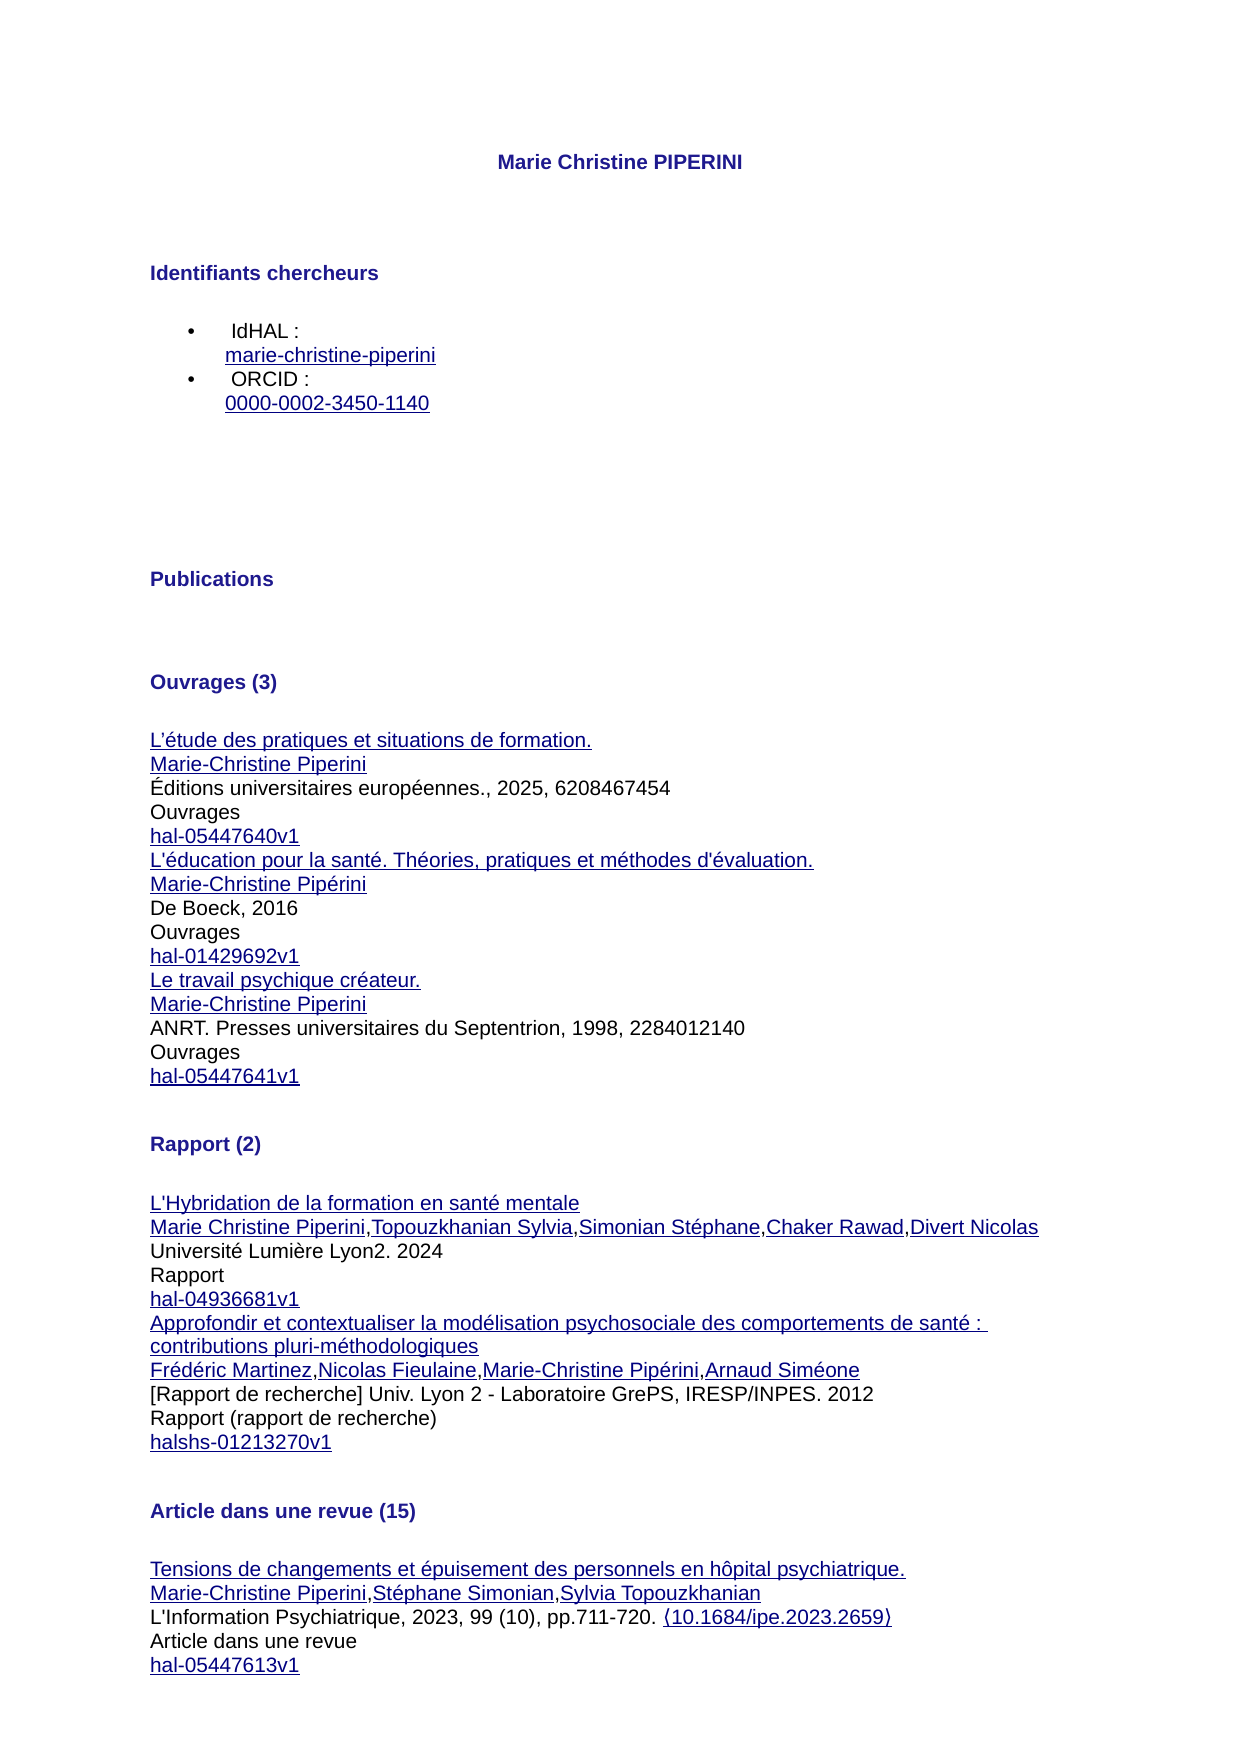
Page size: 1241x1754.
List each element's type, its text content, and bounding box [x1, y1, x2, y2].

subtitle Publications [150, 567, 1090, 591]
table_header L’étude des pratiques et situations de formation. Marie-Christine Piperini Éditions universitaires européennes., 2025, 6208467454 Ouvrages hal-05447640v1 [150, 728, 1090, 848]
list IdHAL : [187, 319, 1090, 343]
table_cell L'éducation pour la santé. Théories, pratiques et méthodes d'évaluation. Marie-Christine Pipérini De Boeck, 2016 Ouvrages hal-01429692v1 [150, 848, 1090, 968]
table_header L'Hybridation de la formation en santé mentale Marie Christine Piperini,Topouzkhanian Sylvia,Simonian Stéphane,Chaker Rawad,Divert Nicolas Université Lumière Lyon2. 2024 Rapport hal-04936681v1 [150, 1191, 1090, 1310]
subtitle Article dans une revue (15) [150, 1499, 1090, 1523]
subtitle Ouvrages (3) [150, 670, 1090, 694]
list marie-christine-piperini [187, 343, 1090, 367]
table_cell Approfondir et contextualiser la modélisation psychosociale des comportements de santé : contributions pluri-méthodologiques Frédéric Martinez,Nicolas Fieulaine,Marie-Christine Pipérini,Arnaud Siméone [Rapport de recherche] Univ. Lyon 2 - Laboratoire GrePS, IRESP/INPES. 2012 Rapport (rapport de recherche) halshs-01213270v1 [150, 1310, 1090, 1454]
table_cell Le travail psychique créateur. Marie-Christine Piperini ANRT. Presses universitaires du Septentrion, 1998, 2284012140 Ouvrages hal-05447641v1 [150, 968, 1090, 1087]
list ORCID : [187, 367, 1090, 391]
table_header Tensions de changements et épuisement des personnels en hôpital psychiatrique. Marie-Christine Piperini,Stéphane Simonian,Sylvia Topouzkhanian L'Information Psychiatrique, 2023, 99 (10), pp.711-720. ⟨10.1684/ipe.2023.2659⟩ Article dans une revue hal-05447613v1 [150, 1557, 1090, 1677]
list 0000-0002-3450-1140 [187, 391, 1090, 414]
subtitle Marie Christine PIPERINI [150, 150, 1090, 174]
subtitle Identifiants chercheurs [150, 260, 1090, 284]
subtitle Rapport (2) [150, 1132, 1090, 1156]
